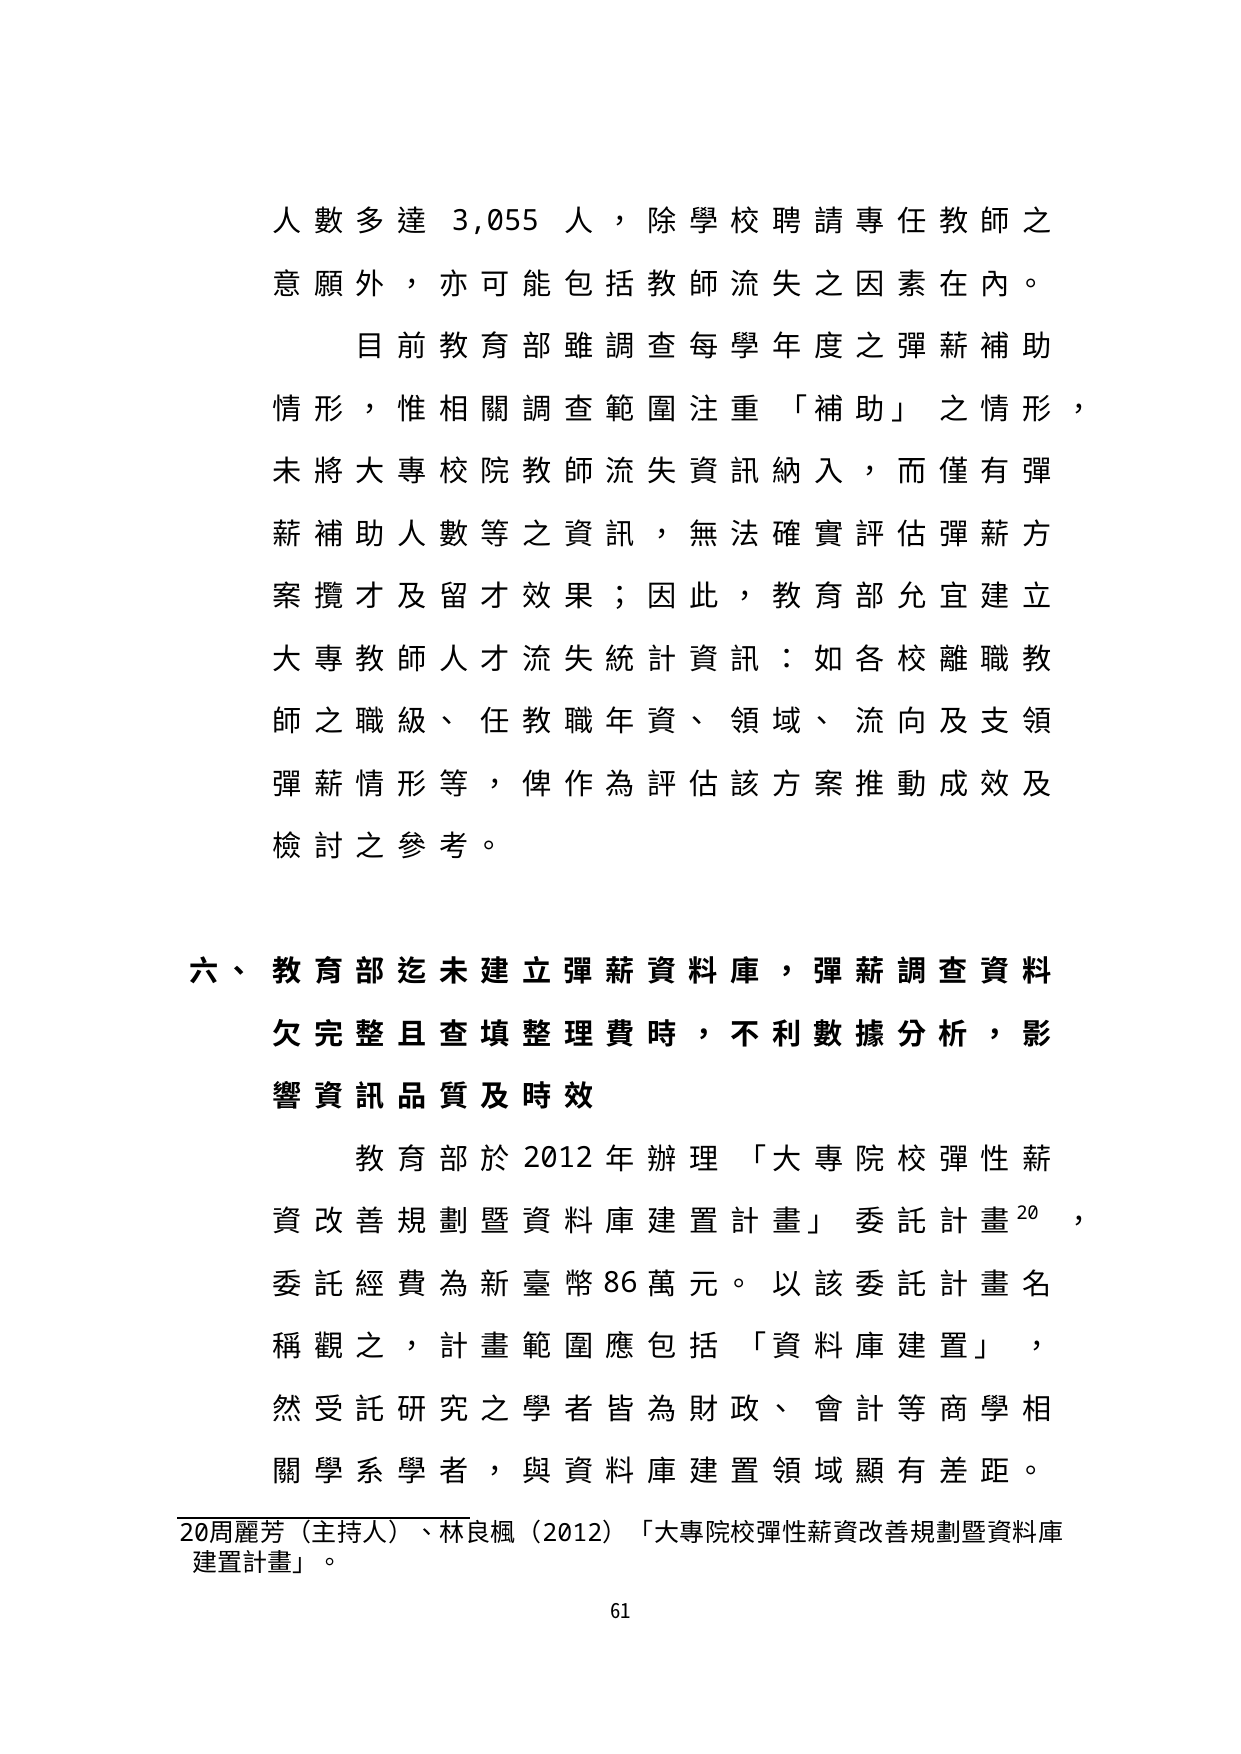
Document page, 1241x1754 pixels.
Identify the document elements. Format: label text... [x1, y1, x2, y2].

text 教育部於2012年辦理「大專院校彈性薪資改善規劃暨資料庫建置計畫」委託計畫，委託經費為新臺幣86萬元。以該委託計畫名稱觀之，計畫範圍應包括「資料庫建置」，然受託研究之學者皆為財政、會計等商學相關學系學者，與資料庫建置領域顯有差距。 [248, 1115, 1058, 1490]
text 六、教育部迄未建立彈薪資料庫，彈薪調查資料欠完整且查填整理費時，不利數據分析，影響資訊品質及時效 [183, 927, 1058, 1115]
text 目前教育部雖調查每學年度之彈薪補助情形，惟相關調查範圍注重「補助」之情形，未將大專校院教師流失資訊納入，而僅有彈薪補助人數等之資訊，無法確實評估彈薪方案攬才及留才效果；因此，教育部允宜建立大專教師人才流失統計資訊：如各校離職教師之職級、任教職年資、領域、流向及支領彈薪情形等，俾作為評估該方案推動成效及檢討之參考。 [248, 302, 1058, 865]
text 周麗芳（主持人）、林良楓（2012）「大專院校彈性薪資改善規劃暨資料庫建置計畫」。 [179, 1518, 1063, 1577]
text 人數多達3,055人，除學校聘請專任教師之意願外，亦可能包括教師流失之因素在內。 [248, 177, 1058, 302]
